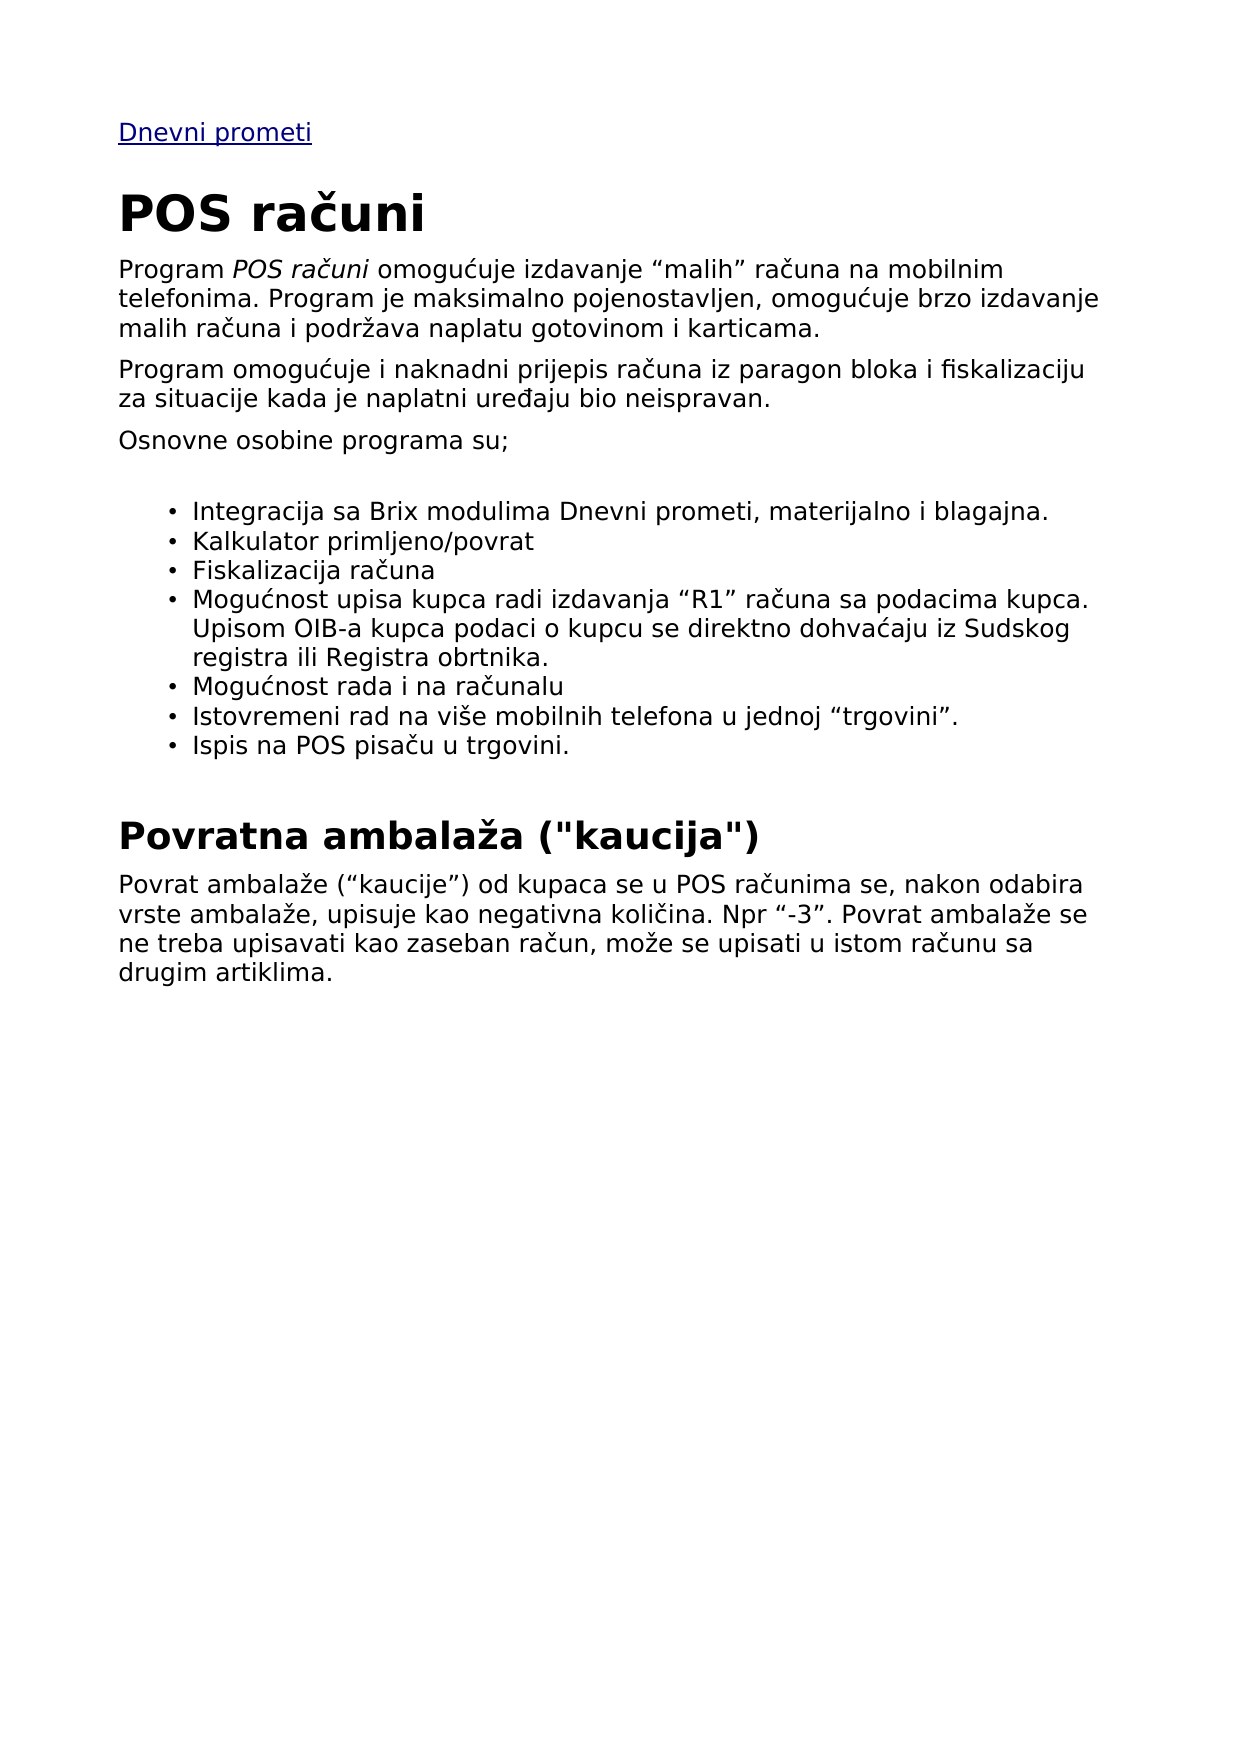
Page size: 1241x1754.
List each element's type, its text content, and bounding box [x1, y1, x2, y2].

list Integracija sa Brix modulima Dnevni prometi, materijalno i blagajna. [177, 497, 1122, 527]
text Povrat ambalaže (“kaucije”) od kupaca se u POS računima se, nakon odabira vrste ambalaže, upisuje kao negativna količina. Npr “-3”. Povrat ambalaže se ne treba upisavati kao zaseban račun, može se upisati u istom računu sa drugim artiklima. [118, 871, 1122, 987]
list Fiskalizacija računa [177, 556, 1122, 585]
subtitle Povratna ambalaža ("kaucija") [118, 814, 1122, 858]
subtitle POS računi [118, 185, 1122, 243]
list Istovremeni rad na više mobilnih telefona u jednoj “trgovini”. [177, 702, 1122, 731]
text Program omogućuje i naknadni prijepis računa iz paragon bloka i fiskalizaciju za situacije kada je naplatni uređaju bio neispravan. [118, 356, 1122, 414]
list Kalkulator primljeno/povrat [177, 527, 1122, 556]
text Dnevni prometi [118, 118, 1122, 147]
list Mogućnost upisa kupca radi izdavanja “R1” računa sa podacima kupca. Upisom OIB-a kupca podaci o kupcu se direktno dohvaćaju iz Sudskog registra ili Registra obrtnika. [177, 585, 1122, 672]
text Program POS računi omogućuje izdavanje “malih” računa na mobilnim telefonima. Program je maksimalno pojenostavljen, omogućuje brzo izdavanje malih računa i podržava naplatu gotovinom i karticama. [118, 256, 1122, 343]
text Osnovne osobine programa su; [118, 426, 1122, 456]
list Ispis na POS pisaču u trgovini. [177, 731, 1122, 760]
list Mogućnost rada i na računalu [177, 672, 1122, 702]
